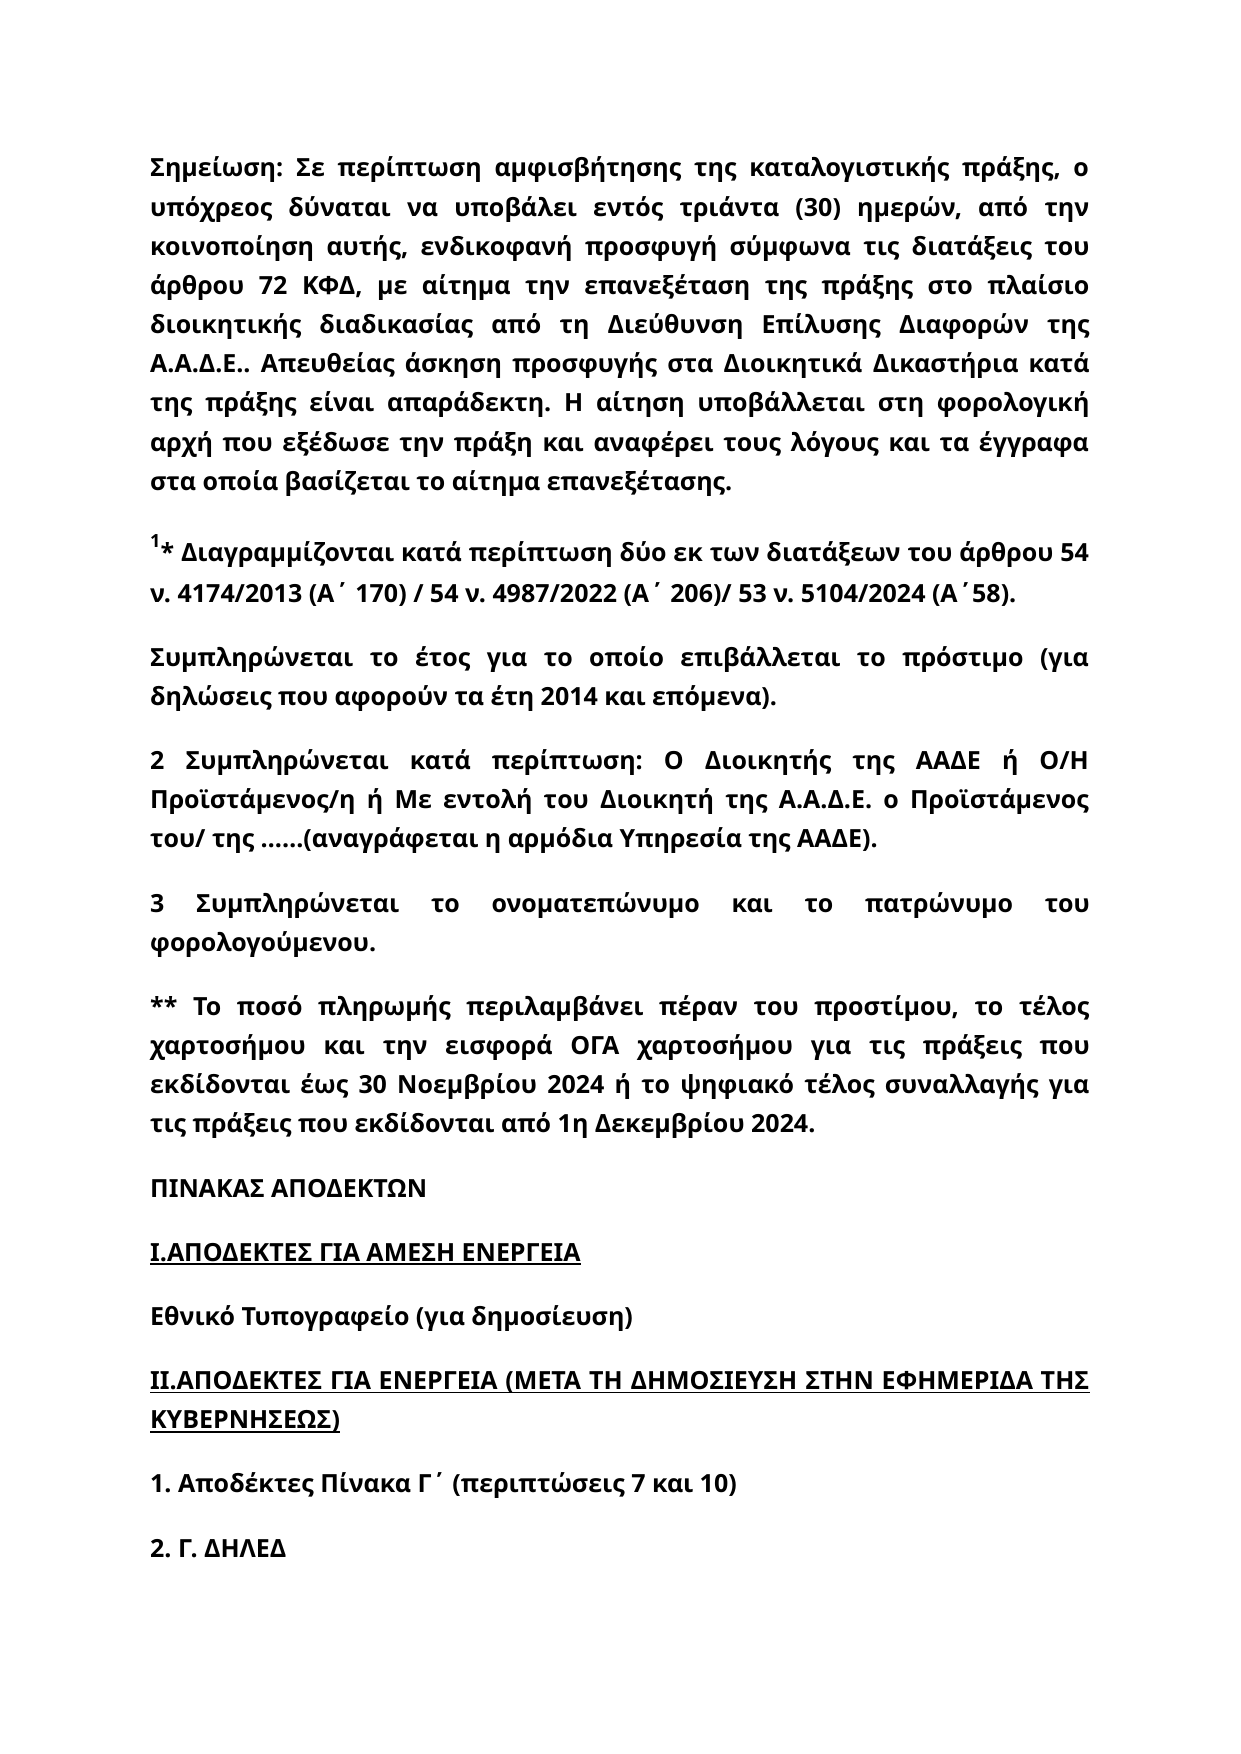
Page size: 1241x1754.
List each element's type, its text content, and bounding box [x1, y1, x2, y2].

text ΚΥΒΕΡΝΗΣΕΩΣ) [150, 1393, 1090, 1436]
text 1* Διαγραμμίζονται κατά περίπτωση δύο εκ των διατάξεων του άρθρου 54 ν. 4174/2013 (Α΄ 170) / 54 ν. 4987/2022 (Α΄ 206)/ 53 ν. 5104/2024 (Α΄58). [150, 527, 1090, 609]
text Συμπληρώνεται το έτος για το οποίο επιβάλλεται το πρόστιμο (για δηλώσεις που αφορούν τα έτη 2014 και επόμενα). [150, 639, 1090, 713]
text Ι.ΑΠΟΔΕΚΤΕΣ ΓΙΑ ΑΜΕΣΗ ΕΝΕΡΓΕΙΑ [150, 1234, 1090, 1268]
text 3 Συμπληρώνεται το ονοματεπώνυμο και το πατρώνυμο του φορολογούμενου. [150, 885, 1090, 958]
text 2. Γ. ΔΗΛΕΔ [150, 1530, 1090, 1564]
text Σημείωση: Σε περίπτωση αμφισβήτησης της καταλογιστικής πράξης, ο υπόχρεος δύναται να υποβάλει εντός τριάντα (30) ημερών, από την κοινοποίηση αυτής, ενδικοφανή προσφυγή σύμφωνα τις διατάξεις του άρθρου 72 ΚΦΔ, με αίτημα την επανεξέταση της πράξης στο πλαίσιο διοικητικής διαδικασίας από τη Διεύθυνση Επίλυσης Διαφορών της Α.Α.Δ.Ε.. Απευθείας άσκηση προσφυγής στα Διοικητικά Δικαστήρια κατά της πράξης είναι απαράδεκτη. Η αίτηση υποβάλλεται στη φορολογική αρχή που εξέδωσε την πράξη και αναφέρει τους λόγους και τα έγγραφα στα οποία βασίζεται το αίτημα επανεξέτασης. [150, 150, 1090, 497]
text 2 Συμπληρώνεται κατά περίπτωση: Ο Διοικητής της ΑΑΔΕ ή Ο/Η Προϊστάμενος/η ή Με εντολή του Διοικητή της Α.Α.Δ.Ε. ο Προϊστάμενος του/ της ……(αναγράφεται η αρμόδια Υπηρεσία της ΑΑΔΕ). [150, 743, 1090, 855]
text ΠΙΝΑΚΑΣ ΑΠΟΔΕΚΤΩΝ [150, 1170, 1090, 1204]
text ΙΙ.ΑΠΟΔΕΚΤΕΣ ΓΙΑ ΕΝΕΡΓΕΙΑ (ΜΕΤΑ ΤΗ ΔΗΜΟΣΙΕΥΣΗ ΣΤΗΝ ΕΦΗΜΕΡΙΔΑ ΤΗΣ [150, 1363, 1090, 1392]
text ** Το ποσό πληρωμής περιλαμβάνει πέραν του προστίμου, το τέλος χαρτοσήμου και την εισφορά ΟΓΑ χαρτοσήμου για τις πράξεις που εκδίδονται έως 30 Νοεμβρίου 2024 ή το ψηφιακό τέλος συναλλαγής για τις πράξεις που εκδίδονται από 1η Δεκεμβρίου 2024. [150, 988, 1090, 1140]
text 1. Αποδέκτες Πίνακα Γ΄ (περιπτώσεις 7 και 10) [150, 1466, 1090, 1500]
text Εθνικό Τυπογραφείο (για δημοσίευση) [150, 1298, 1090, 1333]
